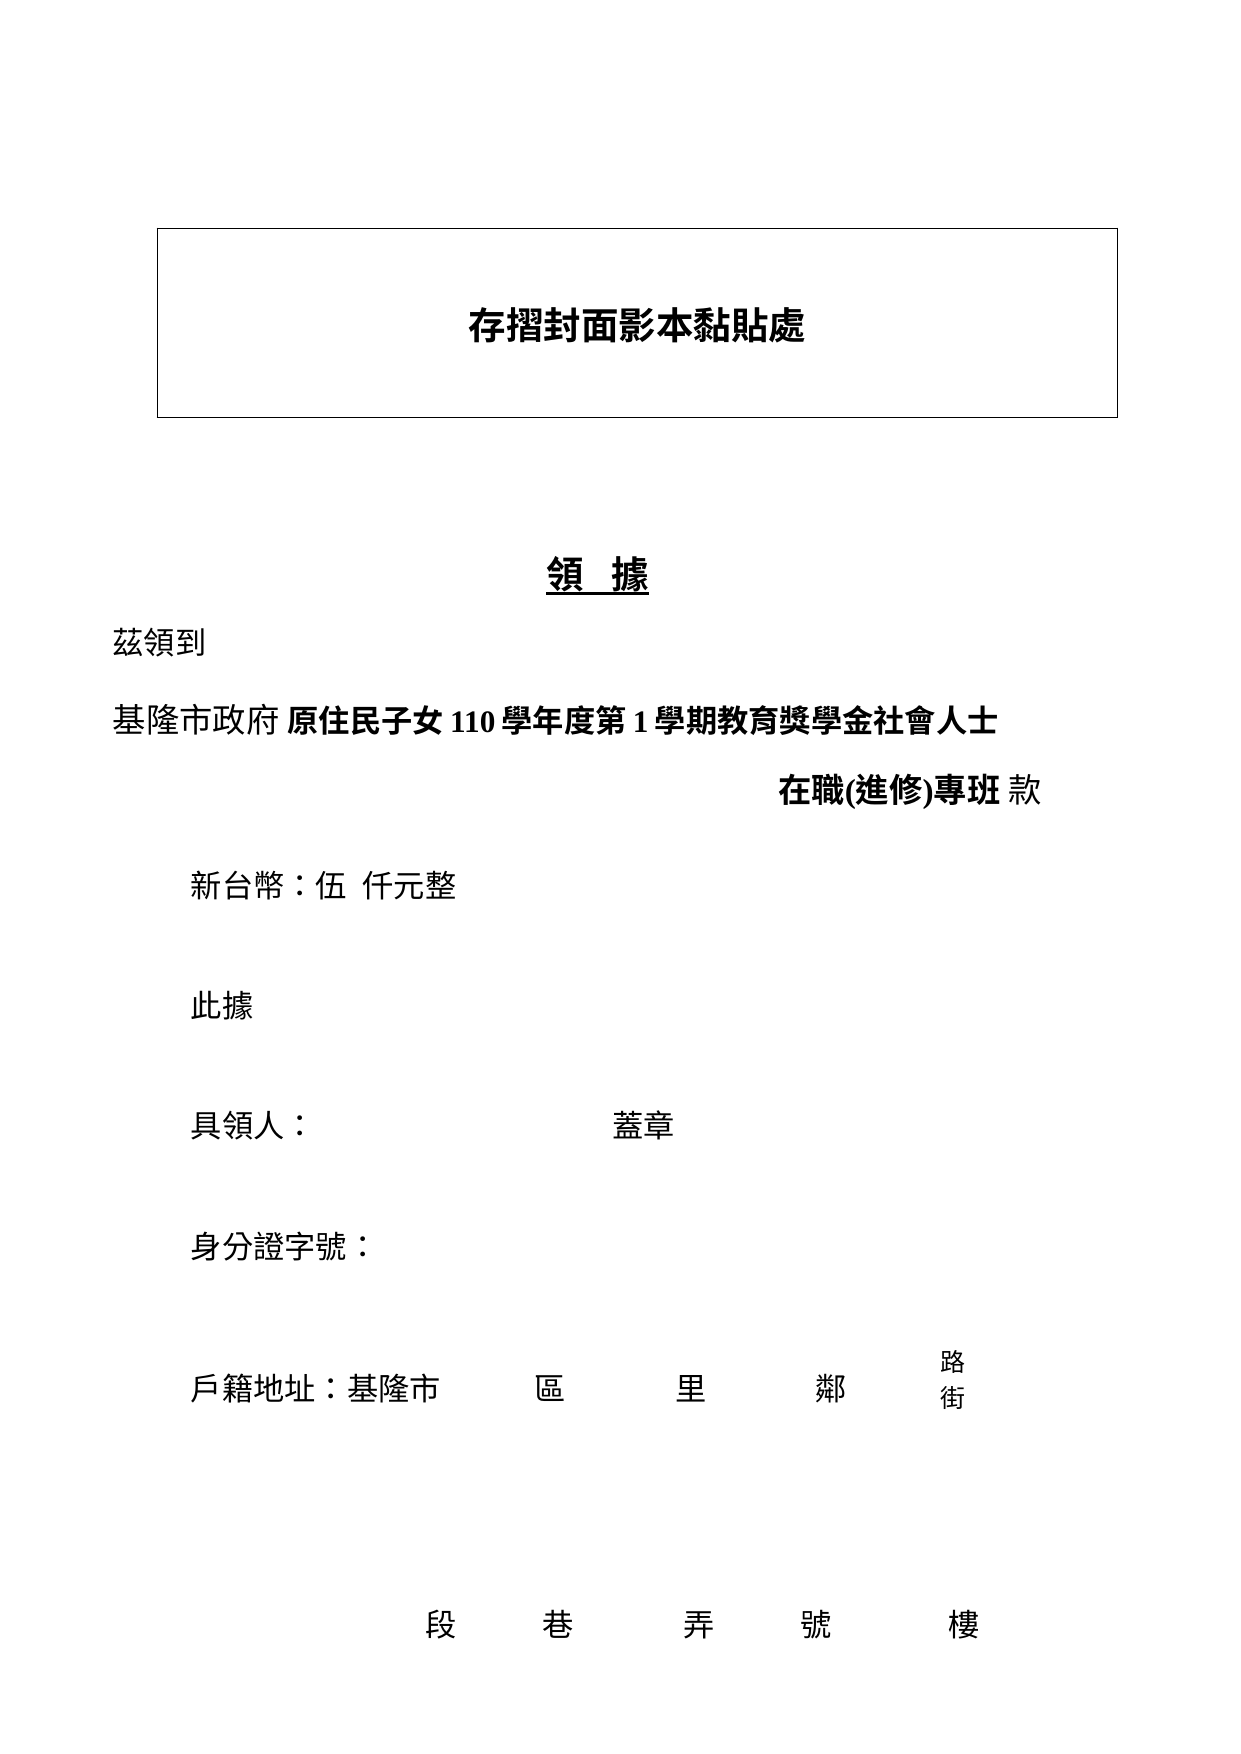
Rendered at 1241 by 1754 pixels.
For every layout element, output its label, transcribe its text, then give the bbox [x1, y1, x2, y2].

text 身分證字號： [112, 1222, 1162, 1267]
text 基隆市政府 原住民子女110學年度第1學期教育獎學金社會人士 [112, 693, 1162, 742]
text 領 據 [112, 545, 1162, 599]
text 戶籍地址：基隆市 區 里 鄰 路街 [112, 1342, 1162, 1414]
text 段 巷 弄 號 樓 [112, 1601, 1162, 1646]
text 茲領到 [112, 618, 1162, 663]
text 此據 [112, 981, 1162, 1027]
text 具領人： 蓋章 [112, 1102, 1162, 1147]
text 在職(進修)專班 款 [112, 764, 1162, 812]
table_header 存摺封面影本黏貼處 [158, 229, 1117, 417]
text 新台幣：伍 仟元整 [112, 861, 1162, 906]
